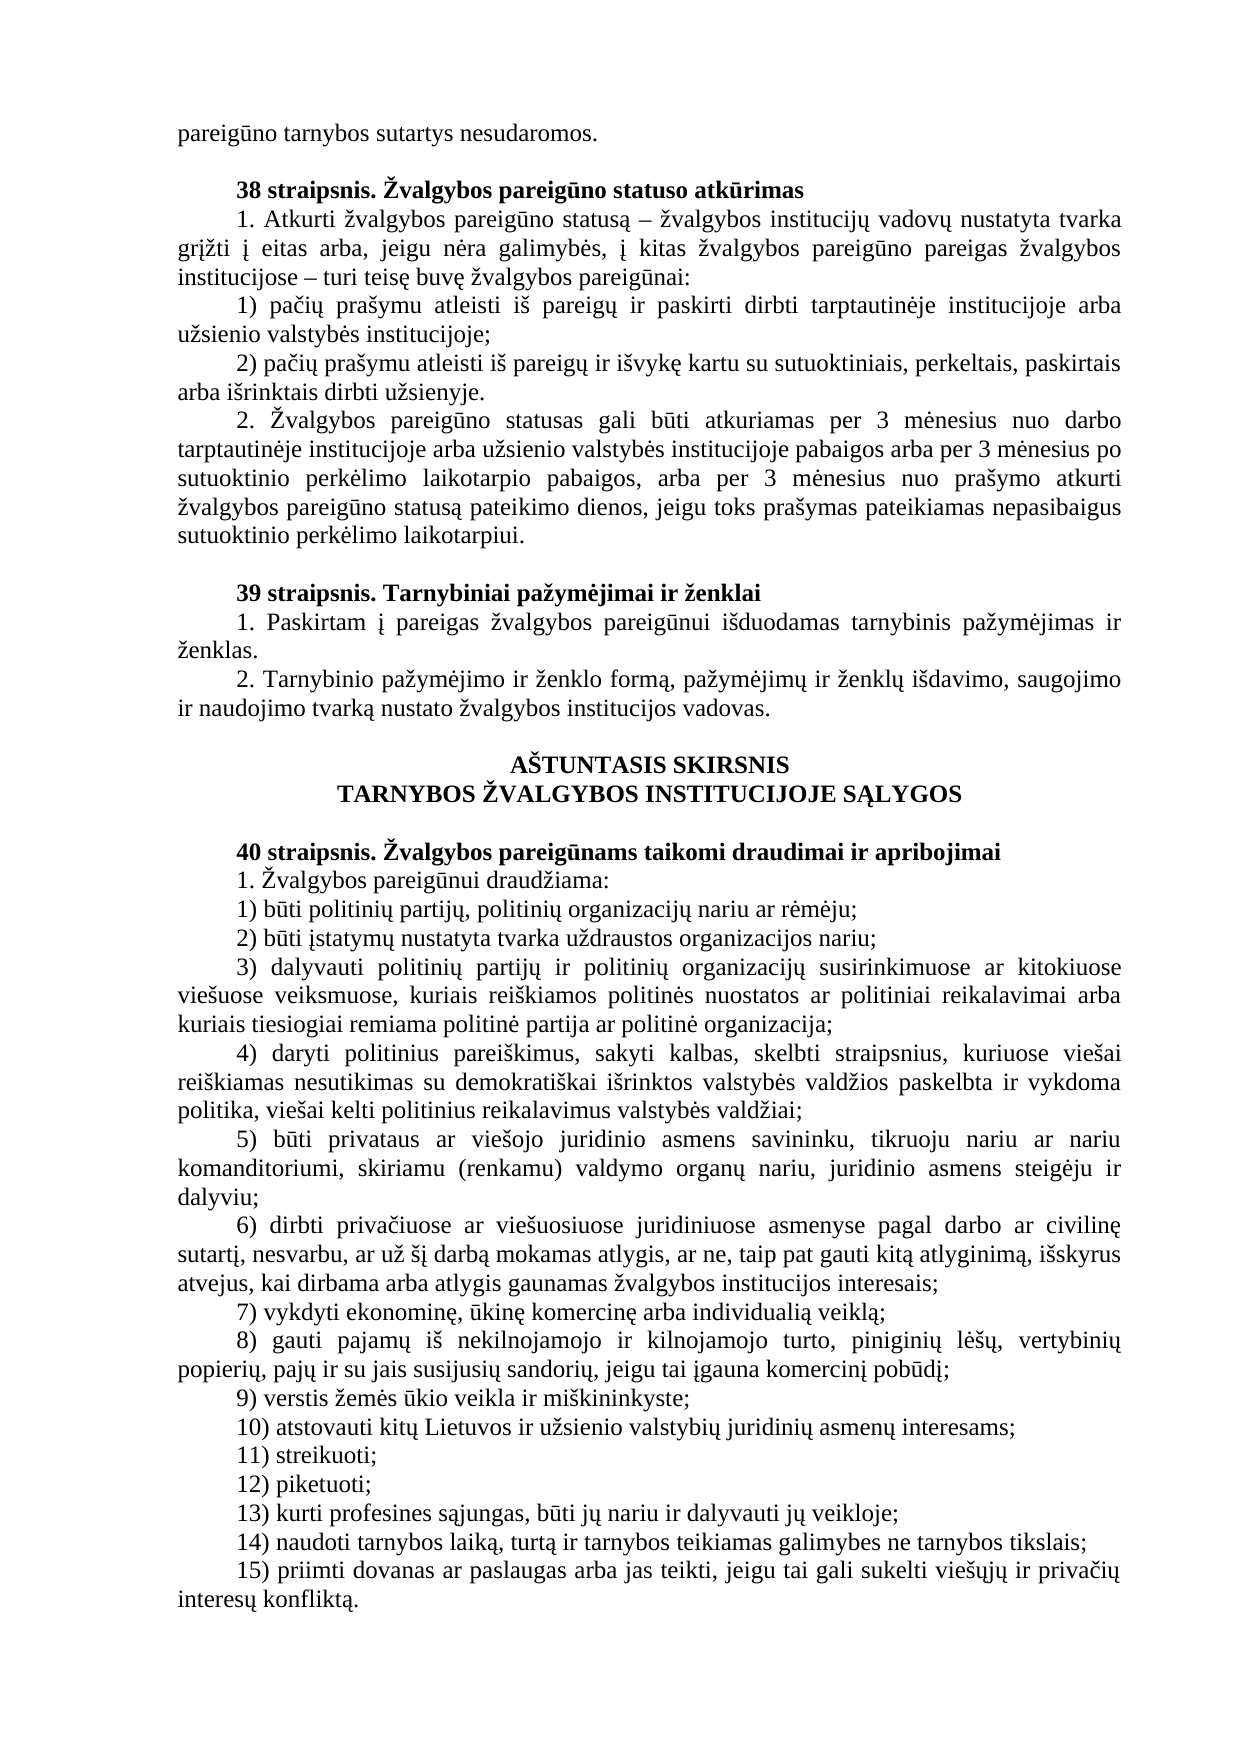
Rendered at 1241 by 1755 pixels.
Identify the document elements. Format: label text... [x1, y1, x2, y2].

text 12) piketuoti; [177, 1469, 1122, 1498]
text 14) naudoti tarnybos laiką, turtą ir tarnybos teikiamas galimybes ne tarnybos tikslais; [177, 1527, 1122, 1556]
text 15) priimti dovanas ar paslaugas arba jas teikti, jeigu tai gali sukelti viešųjų ir privačių interesų konfliktą. [177, 1556, 1122, 1613]
text pareigūno tarnybos sutartys nesudaromos. [177, 118, 1122, 147]
text 38 straipsnis. Žvalgybos pareigūno statuso atkūrimas [177, 176, 1122, 204]
text 13) kurti profesines sąjungas, būti jų nariu ir dalyvauti jų veikloje; [177, 1498, 1122, 1527]
text 1. Atkurti žvalgybos pareigūno statusą – žvalgybos institucijų vadovų nustatyta tvarka grįžti į eitas arba, jeigu nėra galimybės, į kitas žvalgybos pareigūno pareigas žvalgybos institucijose – turi teisę buvę žvalgybos pareigūnai: [177, 204, 1122, 291]
text 2) būti įstatymų nustatyta tvarka uždraustos organizacijos nariu; [177, 923, 1122, 952]
text 40 straipsnis. Žvalgybos pareigūnams taikomi draudimai ir apribojimai [177, 837, 1122, 866]
text 6) dirbti privačiuose ar viešuosiuose juridiniuose asmenyse pagal darbo ar civilinę sutartį, nesvarbu, ar už šį darbą mokamas atlygis, ar ne, taip pat gauti kitą atlyginimą, išskyrus atvejus, kai dirbama arba atlygis gaunamas žvalgybos institucijos interesais; [177, 1211, 1122, 1297]
text 1) būti politinių partijų, politinių organizacijų nariu ar rėmėju; [177, 894, 1122, 923]
text AŠTUNTASIS SKIRSNIS [177, 751, 1122, 779]
text 7) vykdyti ekonominę, ūkinę komercinę arba individualią veiklą; [177, 1297, 1122, 1326]
text 3) dalyvauti politinių partijų ir politinių organizacijų susirinkimuose ar kitokiuose viešuose veiksmuose, kuriais reiškiamos politinės nuostatos ar politiniai reikalavimai arba kuriais tiesiogiai remiama politinė partija ar politinė organizacija; [177, 952, 1122, 1038]
text 39 straipsnis. Tarnybiniai pažymėjimai ir ženklai [177, 578, 1122, 607]
text 4) daryti politinius pareiškimus, sakyti kalbas, skelbti straipsnius, kuriuose viešai reiškiamas nesutikimas su demokratiškai išrinktos valstybės valdžios paskelbta ir vykdoma politika, viešai kelti politinius reikalavimus valstybės valdžiai; [177, 1038, 1122, 1124]
text 1. Žvalgybos pareigūnui draudžiama: [177, 866, 1122, 894]
text 2. Tarnybinio pažymėjimo ir ženklo formą, pažymėjimų ir ženklų išdavimo, saugojimo ir naudojimo tvarką nustato žvalgybos institucijos vadovas. [177, 664, 1122, 722]
text 2) pačių prašymu atleisti iš pareigų ir išvykę kartu su sutuoktiniais, perkeltais, paskirtais arba išrinktais dirbti užsienyje. [177, 348, 1122, 406]
text TARNYBOS ŽVALGYBOS INSTITUCIJOJE SĄLYGOS [177, 779, 1122, 808]
text 11) streikuoti; [177, 1441, 1122, 1469]
text 8) gauti pajamų iš nekilnojamojo ir kilnojamojo turto, piniginių lėšų, vertybinių popierių, pajų ir su jais susijusių sandorių, jeigu tai įgauna komercinį pobūdį; [177, 1326, 1122, 1383]
text 2. Žvalgybos pareigūno statusas gali būti atkuriamas per 3 mėnesius nuo darbo tarptautinėje institucijoje arba užsienio valstybės institucijoje pabaigos arba per 3 mėnesius po sutuoktinio perkėlimo laikotarpio pabaigos, arba per 3 mėnesius nuo prašymo atkurti žvalgybos pareigūno statusą pateikimo dienos, jeigu toks prašymas pateikiamas nepasibaigus sutuoktinio perkėlimo laikotarpiui. [177, 406, 1122, 549]
text 1) pačių prašymu atleisti iš pareigų ir paskirti dirbti tarptautinėje institucijoje arba užsienio valstybės institucijoje; [177, 291, 1122, 348]
text 1. Paskirtam į pareigas žvalgybos pareigūnui išduodamas tarnybinis pažymėjimas ir ženklas. [177, 607, 1122, 664]
text 5) būti privataus ar viešojo juridinio asmens savininku, tikruoju nariu ar nariu komanditoriumi, skiriamu (renkamu) valdymo organų nariu, juridinio asmens steigėju ir dalyviu; [177, 1124, 1122, 1211]
text 9) verstis žemės ūkio veikla ir miškininkyste; [177, 1383, 1122, 1412]
text 10) atstovauti kitų Lietuvos ir užsienio valstybių juridinių asmenų interesams; [177, 1412, 1122, 1441]
